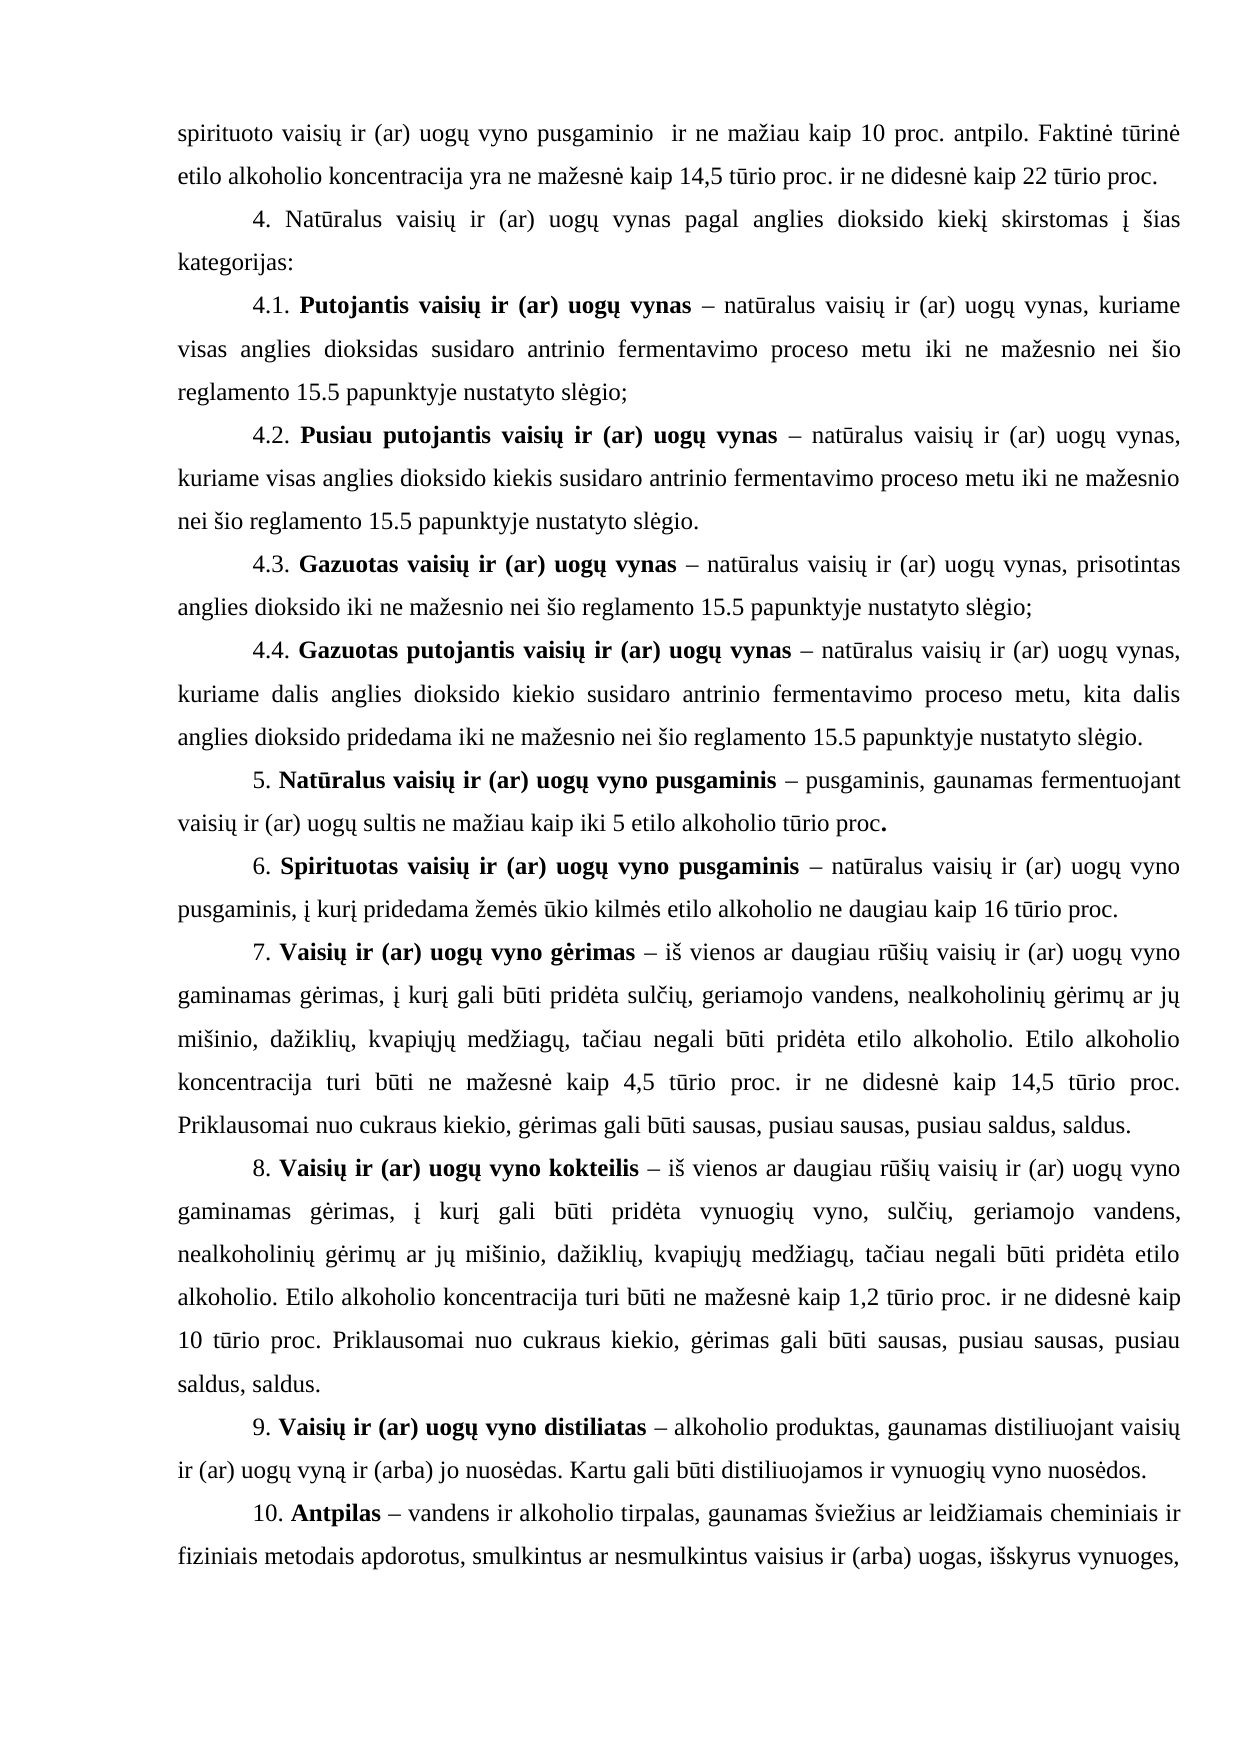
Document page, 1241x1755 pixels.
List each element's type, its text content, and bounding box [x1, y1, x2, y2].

text spirituoto vaisių ir (ar) uogų vyno pusgaminio ir ne mažiau kaip 10 proc. antpilo. Faktinė tūrinė etilo alkoholio koncentracija yra ne mažesnė kaip 14,5 tūrio proc. ir ne didesnė kaip 22 tūrio proc. [177, 118, 1181, 190]
text 7. Vaisių ir (ar) uogų vyno gėrimas – iš vienos ar daugiau rūšių vaisių ir (ar) uogų vyno gaminamas gėrimas, į kurį gali būti pridėta sulčių, geriamojo vandens, nealkoholinių gėrimų ar jų mišinio, dažiklių, kvapiųjų medžiagų, tačiau negali būti pridėta etilo alkoholio. Etilo alkoholio koncentracija turi būti ne mažesnė kaip 4,5 tūrio proc. ir ne didesnė kaip 14,5 tūrio proc. Priklausomai nuo cukraus kiekio, gėrimas gali būti sausas, pusiau sausas, pusiau saldus, saldus. [177, 937, 1181, 1139]
text 6. Spirituotas vaisių ir (ar) uogų vyno pusgaminis – natūralus vaisių ir (ar) uogų vyno pusgaminis, į kurį pridedama žemės ūkio kilmės etilo alkoholio ne daugiau kaip 16 tūrio proc. [177, 851, 1181, 923]
text 9. Vaisių ir (ar) uogų vyno distiliatas – alkoholio produktas, gaunamas distiliuojant vaisių ir (ar) uogų vyną ir (arba) jo nuosėdas. Kartu gali būti distiliuojamos ir vynuogių vyno nuosėdos. [177, 1412, 1181, 1484]
text 4.2. Pusiau putojantis vaisių ir (ar) uogų vynas – natūralus vaisių ir (ar) uogų vynas, kuriame visas anglies dioksido kiekis susidaro antrinio fermentavimo proceso metu iki ne mažesnio nei šio reglamento 15.5 papunktyje nustatyto slėgio. [177, 420, 1181, 535]
text 4. Natūralus vaisių ir (ar) uogų vynas pagal anglies dioksido kiekį skirstomas į šias kategorijas: [177, 204, 1181, 276]
text 8. Vaisių ir (ar) uogų vyno kokteilis – iš vienos ar daugiau rūšių vaisių ir (ar) uogų vyno gaminamas gėrimas, į kurį gali būti pridėta vynuogių vyno, sulčių, geriamojo vandens, nealkoholinių gėrimų ar jų mišinio, dažiklių, kvapiųjų medžiagų, tačiau negali būti pridėta etilo alkoholio. Etilo alkoholio koncentracija turi būti ne mažesnė kaip 1,2 tūrio proc. ir ne didesnė kaip 10 tūrio proc. Priklausomai nuo cukraus kiekio, gėrimas gali būti sausas, pusiau sausas, pusiau saldus, saldus. [177, 1153, 1181, 1397]
text 4.3. Gazuotas vaisių ir (ar) uogų vynas – natūralus vaisių ir (ar) uogų vynas, prisotintas anglies dioksido iki ne mažesnio nei šio reglamento 15.5 papunktyje nustatyto slėgio; [177, 549, 1181, 621]
text 4.4. Gazuotas putojantis vaisių ir (ar) uogų vynas – natūralus vaisių ir (ar) uogų vynas, kuriame dalis anglies dioksido kiekio susidaro antrinio fermentavimo proceso metu, kita dalis anglies dioksido pridedama iki ne mažesnio nei šio reglamento 15.5 papunktyje nustatyto slėgio. [177, 636, 1181, 751]
text 5. Natūralus vaisių ir (ar) uogų vyno pusgaminis – pusgaminis, gaunamas fermentuojant vaisių ir (ar) uogų sultis ne mažiau kaip iki 5 etilo alkoholio tūrio proc. [177, 765, 1181, 837]
text 10. Antpilas – vandens ir alkoholio tirpalas, gaunamas šviežius ar leidžiamais cheminiais ir fiziniais metodais apdorotus, smulkintus ar nesmulkintus vaisius ir (arba) uogas, išskyrus vynuoges, [177, 1498, 1181, 1570]
text 4.1. Putojantis vaisių ir (ar) uogų vynas – natūralus vaisių ir (ar) uogų vynas, kuriame visas anglies dioksidas susidaro antrinio fermentavimo proceso metu iki ne mažesnio nei šio reglamento 15.5 papunktyje nustatyto slėgio; [177, 291, 1181, 406]
